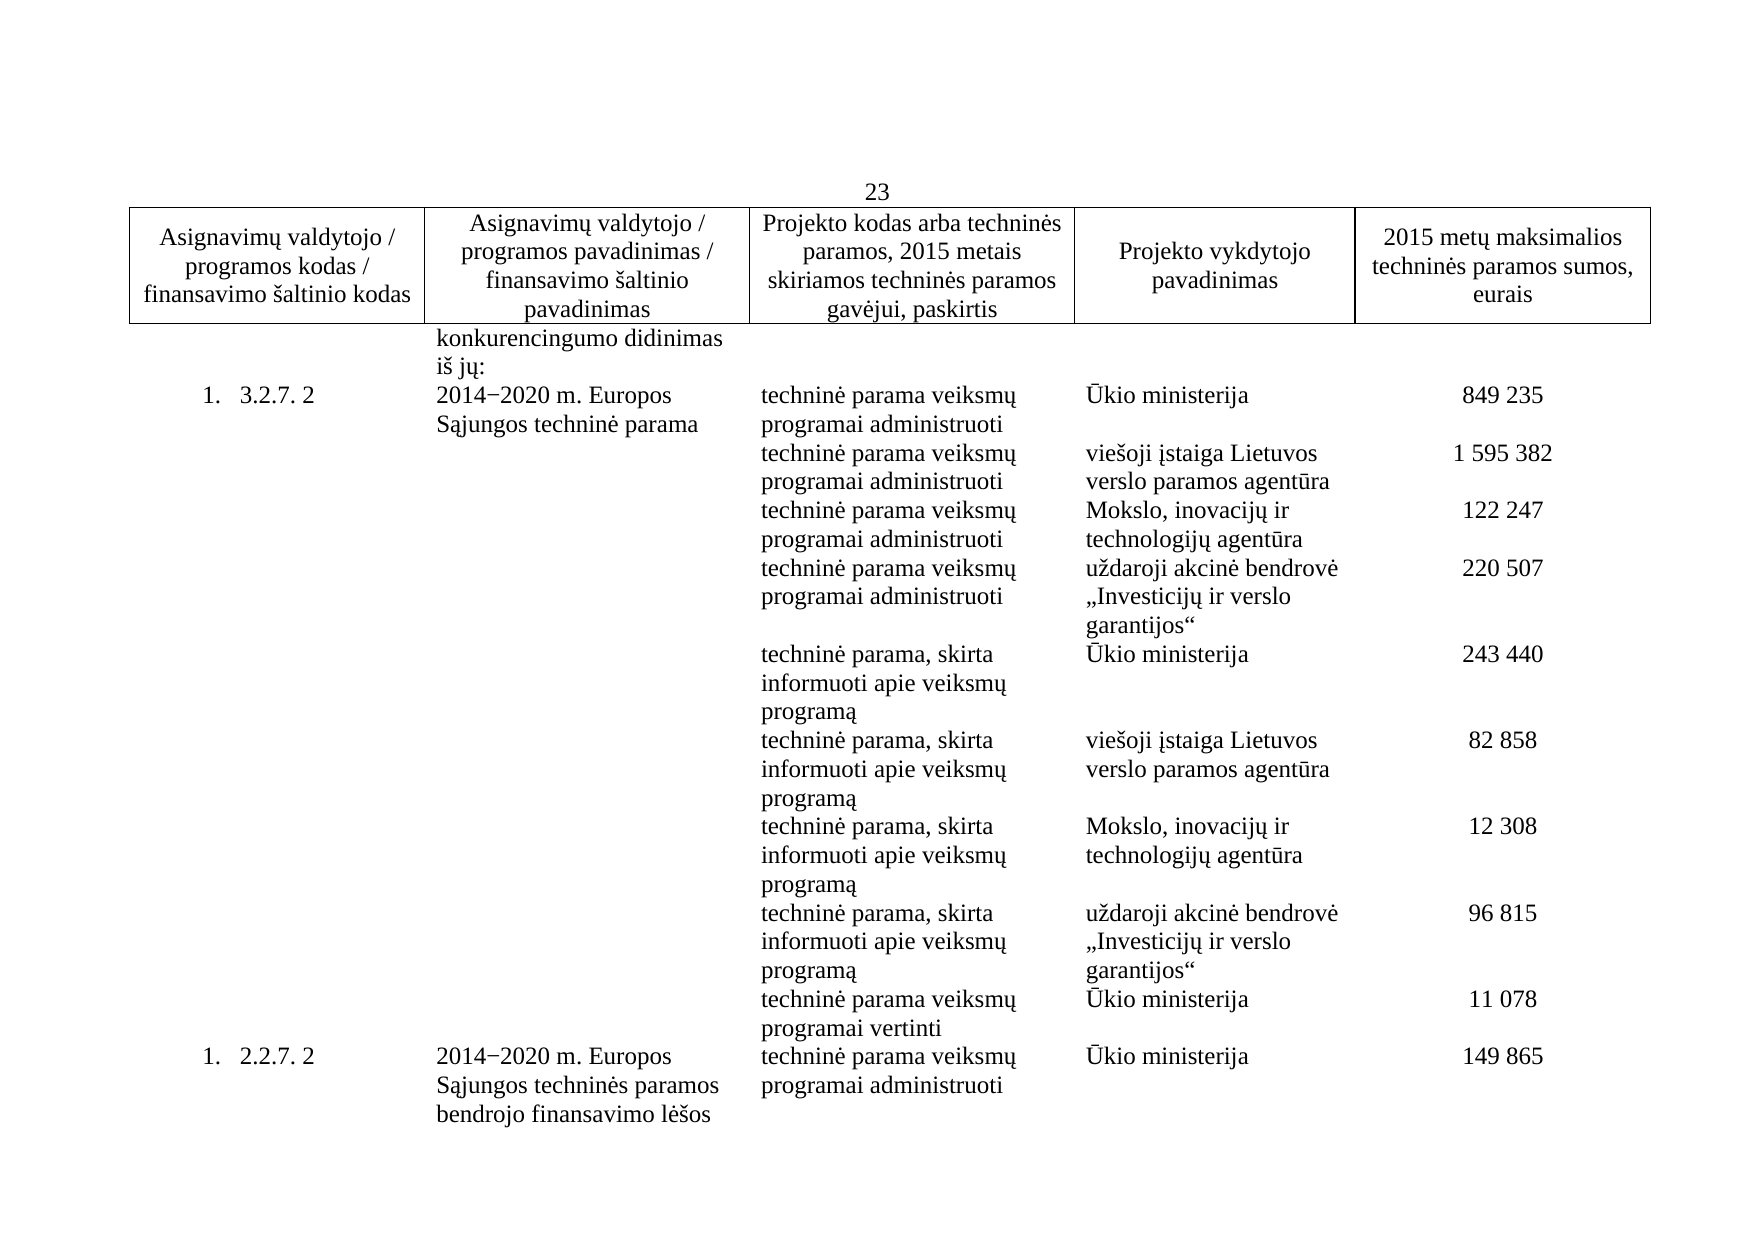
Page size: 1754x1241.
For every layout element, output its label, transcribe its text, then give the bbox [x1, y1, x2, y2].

table_cell [425, 553, 749, 639]
table_cell iš jų: [425, 351, 749, 380]
table_cell [1074, 351, 1355, 380]
table_cell [750, 351, 1074, 380]
table_cell konkurencingumo didinimas [425, 324, 749, 351]
table_cell techninė parama, skirta informuoti apie veiksmų programą [750, 898, 1074, 984]
table_cell [129, 898, 425, 984]
table_cell 12 308 [1355, 811, 1650, 898]
table_cell [1355, 351, 1650, 380]
table_cell [425, 639, 749, 725]
table_cell 82 858 [1355, 725, 1650, 811]
table_cell 149 865 [1355, 1041, 1650, 1128]
table_cell [425, 495, 749, 553]
table_cell [129, 984, 425, 1041]
table_cell 96 815 [1355, 898, 1650, 984]
table_cell 2014−2020 m. Europos Sąjungos techninės paramos bendrojo finansavimo lėšos [425, 1041, 749, 1128]
table_cell 1. 2.2.7. 2 [129, 1041, 425, 1128]
table_cell [425, 725, 749, 811]
table_cell [129, 324, 425, 351]
table_cell Mokslo, inovacijų ir technologijų agentūra [1074, 495, 1355, 553]
table_cell [750, 324, 1074, 351]
table_cell Ūkio ministerija [1074, 380, 1355, 438]
table_cell techninė parama, skirta informuoti apie veiksmų programą [750, 811, 1074, 898]
table_cell [129, 553, 425, 639]
table_header 2015 metų maksimalios techninės paramos sumos, eurais [1356, 208, 1650, 323]
table_cell [129, 811, 425, 898]
table_header Projekto kodas arba techninės paramos, 2015 metais skiriamos techninės paramos gavėjui, paskirtis [750, 208, 1074, 323]
table_cell 849 235 [1355, 380, 1650, 438]
table_cell 243 440 [1355, 639, 1650, 725]
table_cell viešoji įstaiga Lietuvos verslo paramos agentūra [1074, 438, 1355, 495]
table_cell 11 078 [1355, 984, 1650, 1041]
table_cell techninė parama veiksmų programai administruoti [750, 380, 1074, 438]
table_cell [425, 811, 749, 898]
table_cell 122 247 [1355, 495, 1650, 553]
table_header Asignavimų valdytojo / programos pavadinimas / finansavimo šaltinio pavadinimas [425, 208, 749, 323]
table_cell Ūkio ministerija [1074, 984, 1355, 1041]
table_cell [1355, 324, 1650, 351]
table_cell viešoji įstaiga Lietuvos verslo paramos agentūra [1074, 725, 1355, 811]
table_cell techninė parama veiksmų programai administruoti [750, 553, 1074, 639]
table_cell [129, 725, 425, 811]
table_cell techninė parama veiksmų programai administruoti [750, 438, 1074, 495]
table_cell [129, 495, 425, 553]
table_cell techninė parama veiksmų programai administruoti [750, 1041, 1074, 1128]
table_cell [129, 351, 425, 380]
table_cell uždaroji akcinė bendrovė „Investicijų ir verslo garantijos“ [1074, 553, 1355, 639]
table_header Asignavimų valdytojo / programos kodas / finansavimo šaltinio kodas [130, 208, 424, 323]
table_cell Ūkio ministerija [1074, 1041, 1355, 1128]
table_cell techninė parama veiksmų programai vertinti [750, 984, 1074, 1041]
table_cell uždaroji akcinė bendrovė „Investicijų ir verslo garantijos“ [1074, 898, 1355, 984]
table_cell 220 507 [1355, 553, 1650, 639]
table_cell Mokslo, inovacijų ir technologijų agentūra [1074, 811, 1355, 898]
table_cell [1074, 324, 1355, 351]
table_cell [425, 984, 749, 1041]
table_cell techninė parama, skirta informuoti apie veiksmų programą [750, 725, 1074, 811]
table_cell techninė parama, skirta informuoti apie veiksmų programą [750, 639, 1074, 725]
table_cell [425, 898, 749, 984]
table_cell 1. 3.2.7. 2 [129, 380, 425, 438]
table_cell Ūkio ministerija [1074, 639, 1355, 725]
table_cell [129, 639, 425, 725]
table_cell 2014−2020 m. Europos Sąjungos techninė parama [425, 380, 749, 438]
table_header Projekto vykdytojo pavadinimas [1075, 208, 1354, 323]
table_cell [129, 438, 425, 495]
table_cell techninė parama veiksmų programai administruoti [750, 495, 1074, 553]
table_cell [425, 438, 749, 495]
table_cell 1 595 382 [1355, 438, 1650, 495]
